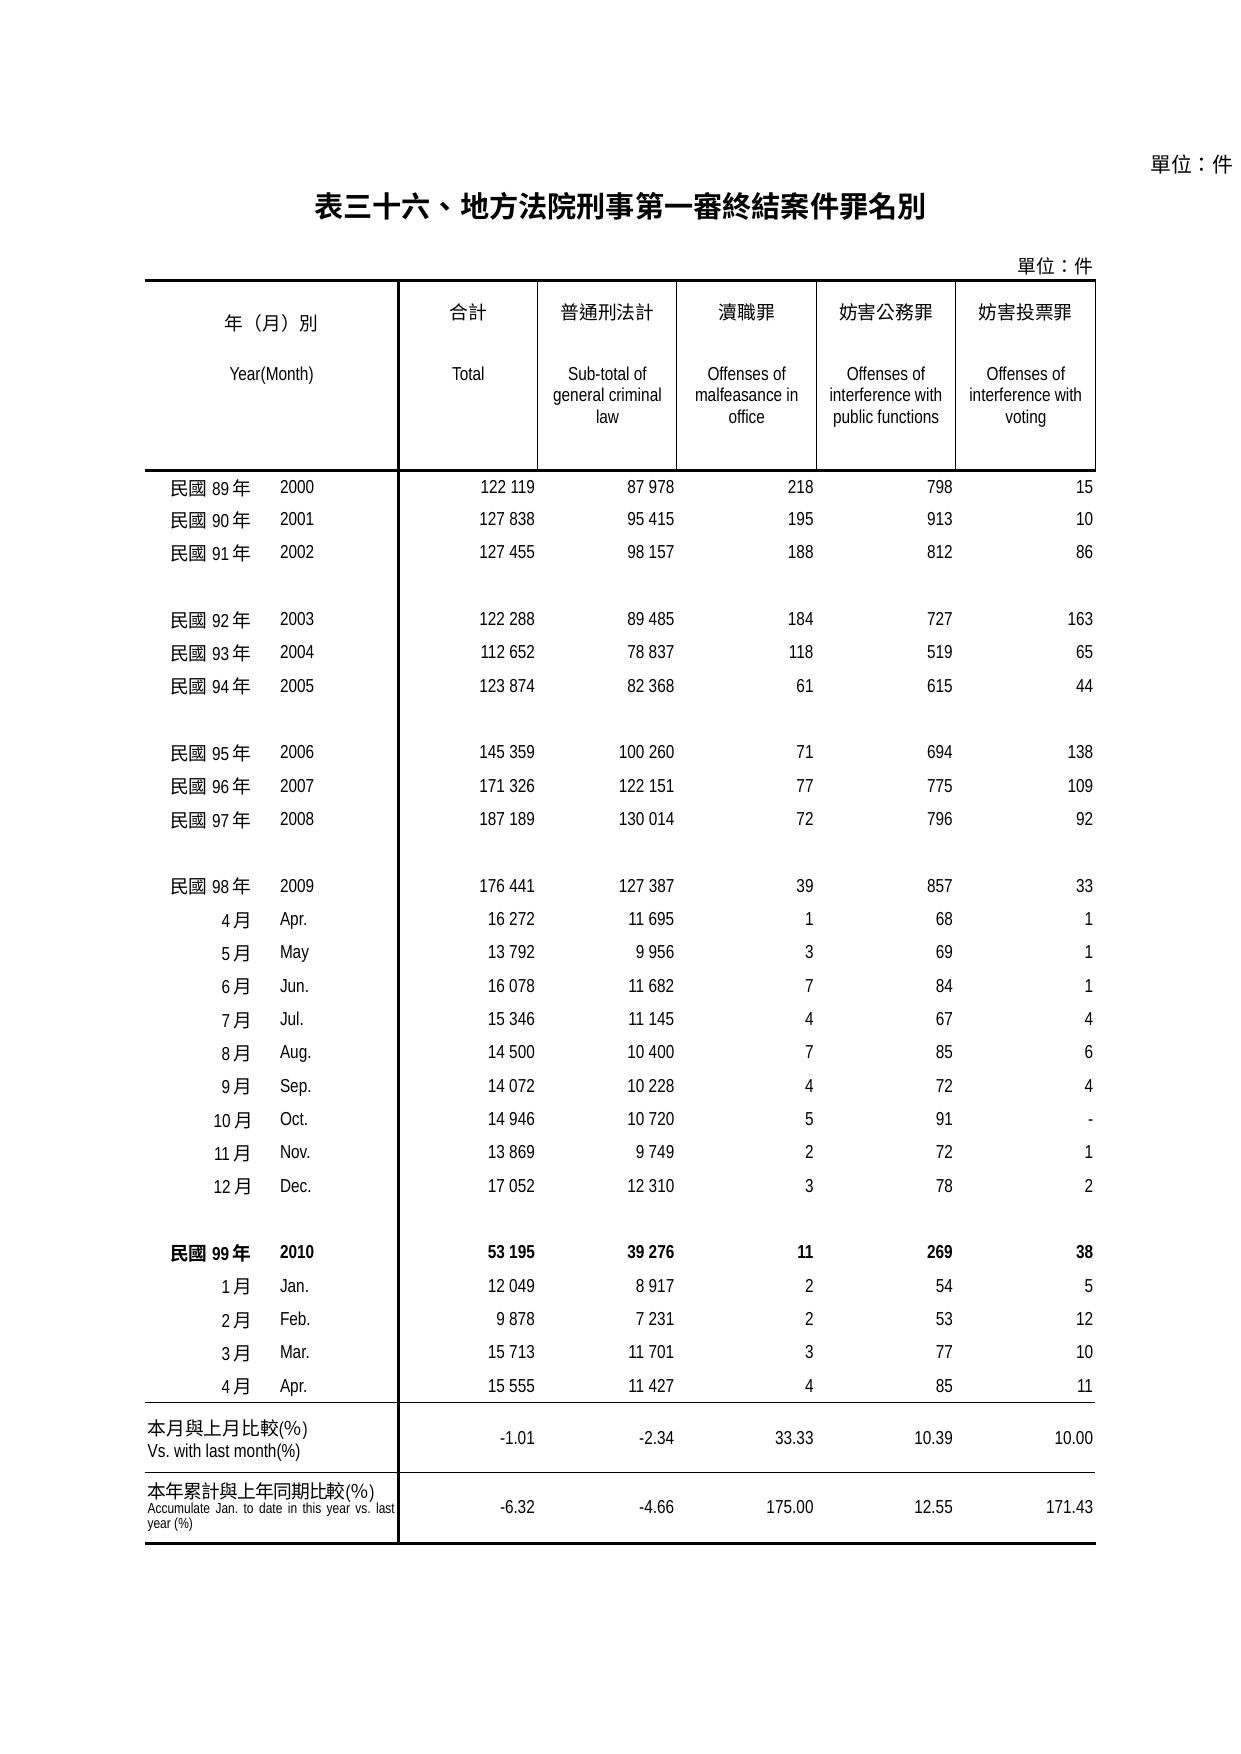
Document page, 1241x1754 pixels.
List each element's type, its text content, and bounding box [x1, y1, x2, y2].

table_cell 38 [955, 1236, 1096, 1269]
table_cell 127 387 [538, 869, 677, 902]
table_cell 11 701 [538, 1336, 677, 1369]
table_cell 14 072 [400, 1069, 538, 1102]
table_cell 7 [677, 969, 816, 1002]
table_cell 12.55 [816, 1473, 955, 1542]
table_cell 39 276 [538, 1236, 677, 1269]
table_cell [400, 1202, 538, 1236]
table_cell 195 [677, 502, 816, 536]
table_cell 2 [677, 1302, 816, 1336]
table_cell 民國 95年 [145, 736, 277, 769]
table_cell [816, 569, 955, 602]
table_cell Jun. [277, 969, 397, 1002]
table_cell 218 [677, 472, 816, 502]
table_cell 本年累計與上年同期比較(％) Accumulate Jan. to date in this year vs. last year (%) [145, 1473, 397, 1542]
table_cell 138 [955, 736, 1096, 769]
table_cell [277, 569, 397, 602]
table_cell 727 [816, 602, 955, 636]
table_cell [677, 1202, 816, 1236]
table_cell 127 838 [400, 502, 538, 536]
table_cell [400, 569, 538, 602]
table_cell 82 368 [538, 669, 677, 702]
table_cell 4月 [145, 1369, 277, 1402]
table_cell 913 [816, 502, 955, 536]
table_cell 11 145 [538, 1002, 677, 1036]
table_cell 9月 [145, 1069, 277, 1102]
table_cell [538, 1202, 677, 1236]
table_cell 民國 97年 [145, 802, 277, 836]
text 單位：件 [148, 252, 1092, 279]
table_cell 163 [955, 602, 1096, 636]
table_cell -1.01 [400, 1403, 538, 1472]
table_cell Feb. [277, 1302, 397, 1336]
table_cell 123 874 [400, 669, 538, 702]
table_cell 85 [816, 1369, 955, 1402]
table_cell 12 [955, 1302, 1096, 1336]
table_cell [277, 702, 397, 736]
table_cell 72 [677, 802, 816, 836]
table_cell [955, 702, 1096, 736]
table_header 瀆職罪 [677, 282, 816, 362]
table_cell 本月與上月比較(％) Vs. with last month(%) [145, 1403, 397, 1472]
table_cell 12 310 [538, 1169, 677, 1202]
table_cell 519 [816, 636, 955, 669]
table_cell [538, 702, 677, 736]
table_cell 72 [816, 1136, 955, 1169]
table_cell [145, 569, 277, 602]
table_cell 109 [955, 769, 1096, 802]
table_cell 1 [955, 1136, 1096, 1169]
table_cell 12月 [145, 1169, 277, 1202]
table_cell 民國 91年 [145, 536, 277, 569]
table_header 妨害投票罪 [956, 282, 1095, 362]
table_cell 4 [677, 1002, 816, 1036]
table_cell 77 [816, 1336, 955, 1369]
table_cell Aug. [277, 1036, 397, 1069]
table_cell 5 [955, 1269, 1096, 1302]
table_cell 112 652 [400, 636, 538, 669]
text [1150, 173, 1240, 181]
table_cell 118 [677, 636, 816, 669]
table_cell 9 956 [538, 936, 677, 969]
table_cell 11 427 [538, 1369, 677, 1402]
table_cell 16 272 [400, 902, 538, 936]
table_cell 188 [677, 536, 816, 569]
table_cell 61 [677, 669, 816, 702]
table_cell [538, 836, 677, 869]
table_cell 5 [677, 1102, 816, 1136]
table_cell Jan. [277, 1269, 397, 1302]
table_cell 89 485 [538, 602, 677, 636]
table_cell 14 500 [400, 1036, 538, 1069]
table_cell 796 [816, 802, 955, 836]
table_cell 民國 96年 [145, 769, 277, 802]
table_cell 12 049 [400, 1269, 538, 1302]
table_header 妨害公務罪 [817, 282, 955, 362]
table_cell Mar. [277, 1336, 397, 1369]
table_cell 130 014 [538, 802, 677, 836]
table_cell 4 [677, 1069, 816, 1102]
table_cell 4 [955, 1069, 1096, 1102]
table_cell 91 [816, 1102, 955, 1136]
table_cell 615 [816, 669, 955, 702]
table_header 年（月）別 [145, 282, 397, 362]
table_cell 71 [677, 736, 816, 769]
table_cell 9 878 [400, 1302, 538, 1336]
table_cell 65 [955, 636, 1096, 669]
table_cell 17 052 [400, 1169, 538, 1202]
table_cell 10 [955, 502, 1096, 536]
table_cell 33 [955, 869, 1096, 902]
table_cell 127 455 [400, 536, 538, 569]
table_cell 85 [816, 1036, 955, 1069]
table_cell 8 917 [538, 1269, 677, 1302]
table_cell 95 415 [538, 502, 677, 536]
table_cell 2 [677, 1136, 816, 1169]
table_cell 民國 92年 [145, 602, 277, 636]
table_cell 3 [677, 1169, 816, 1202]
table_cell 8月 [145, 1036, 277, 1069]
table_cell 171 326 [400, 769, 538, 802]
table_cell Oct. [277, 1102, 397, 1136]
table_cell 6月 [145, 969, 277, 1002]
table_cell 3 [677, 936, 816, 969]
table_cell 4 [677, 1369, 816, 1402]
table_cell [400, 836, 538, 869]
table_header 合計 [400, 282, 537, 362]
table_cell 15 [955, 472, 1096, 502]
table_cell [677, 569, 816, 602]
table_cell 54 [816, 1269, 955, 1302]
table_cell 176 441 [400, 869, 538, 902]
table_cell 812 [816, 536, 955, 569]
table_cell [677, 836, 816, 869]
table_cell 10.00 [955, 1402, 1096, 1472]
table_cell 15 713 [400, 1336, 538, 1369]
table_cell 798 [816, 472, 955, 502]
table_cell 民國 94年 [145, 669, 277, 702]
table_cell 2010 [277, 1236, 397, 1269]
table_cell 2002 [277, 536, 397, 569]
table_cell 122 119 [400, 472, 538, 502]
table_cell 77 [677, 769, 816, 802]
table_cell 2001 [277, 502, 397, 536]
table_cell 4月 [145, 902, 277, 936]
table_cell May [277, 936, 397, 969]
table_cell 187 189 [400, 802, 538, 836]
table_cell 10 228 [538, 1069, 677, 1102]
table_cell 10 720 [538, 1102, 677, 1136]
table_cell 民國 98年 [145, 869, 277, 902]
table_cell 2 [955, 1169, 1096, 1202]
table_cell 10 [955, 1336, 1096, 1369]
table_cell 1月 [145, 1269, 277, 1302]
table_cell 11月 [145, 1136, 277, 1169]
table_cell [145, 702, 277, 736]
table_cell 5月 [145, 936, 277, 969]
table_cell 92 [955, 802, 1096, 836]
table_cell 2 [677, 1269, 816, 1302]
table_cell Offenses of interference with public functions [817, 363, 955, 466]
table_cell 15 346 [400, 1002, 538, 1036]
table_cell 2009 [277, 869, 397, 902]
table_cell 1 [955, 902, 1096, 936]
table_cell [955, 569, 1096, 602]
table_cell 6 [955, 1036, 1096, 1069]
table_cell 16 078 [400, 969, 538, 1002]
table_cell 2007 [277, 769, 397, 802]
table_cell 2008 [277, 802, 397, 836]
table_cell 1 [955, 936, 1096, 969]
table_cell -4.66 [538, 1473, 677, 1542]
table_cell 10月 [145, 1102, 277, 1136]
table_cell 87 978 [538, 472, 677, 502]
table_cell 33.33 [677, 1403, 816, 1472]
table_cell 10 400 [538, 1036, 677, 1069]
table_cell [816, 1202, 955, 1236]
table_cell 72 [816, 1069, 955, 1102]
table_cell -6.32 [400, 1473, 538, 1542]
table_cell 67 [816, 1002, 955, 1036]
table_cell 7 [677, 1036, 816, 1069]
table_cell [955, 836, 1096, 869]
table_cell 民國 93年 [145, 636, 277, 669]
table_cell [277, 836, 397, 869]
table_cell 11 [677, 1236, 816, 1269]
table_cell Nov. [277, 1136, 397, 1169]
table_cell Year(Month) [145, 363, 397, 466]
table_cell 98 157 [538, 536, 677, 569]
table_cell 11 [955, 1369, 1096, 1402]
table_cell [677, 702, 816, 736]
table_cell 15 555 [400, 1369, 538, 1402]
table_cell 民國 90年 [145, 502, 277, 536]
table_cell Dec. [277, 1169, 397, 1202]
table_cell 39 [677, 869, 816, 902]
table_cell [277, 1202, 397, 1236]
table_cell 122 288 [400, 602, 538, 636]
table_cell 11 695 [538, 902, 677, 936]
table_cell 1 [677, 902, 816, 936]
table_cell 775 [816, 769, 955, 802]
table_cell 100 260 [538, 736, 677, 769]
table_cell [816, 836, 955, 869]
table_cell Apr. [277, 902, 397, 936]
text 單位：件 [1150, 148, 1240, 173]
table_cell 民國 99年 [145, 1236, 277, 1269]
table_cell Sub-total of general criminal law [538, 363, 676, 466]
table_cell 53 195 [400, 1236, 538, 1269]
table_cell [145, 836, 277, 869]
text 表三十六、地方法院刑事第一審終結案件罪名別 [148, 183, 1092, 225]
table_cell 2月 [145, 1302, 277, 1336]
table_cell 694 [816, 736, 955, 769]
table_cell [816, 702, 955, 736]
table_cell Apr. [277, 1369, 397, 1402]
table_cell 171.43 [955, 1472, 1096, 1542]
table_cell 68 [816, 902, 955, 936]
table_cell 84 [816, 969, 955, 1002]
table_cell Offenses of interference with voting [956, 363, 1095, 466]
table_cell 857 [816, 869, 955, 902]
table_cell -2.34 [538, 1403, 677, 1472]
table_cell 145 359 [400, 736, 538, 769]
table_cell 2000 [277, 472, 397, 502]
table_cell 3 [677, 1336, 816, 1369]
table_cell 44 [955, 669, 1096, 702]
table_cell 122 151 [538, 769, 677, 802]
table_cell 2006 [277, 736, 397, 769]
table_cell 78 837 [538, 636, 677, 669]
table_cell 2005 [277, 669, 397, 702]
table_cell - [955, 1102, 1096, 1136]
table_cell Total [400, 363, 537, 466]
table_cell 13 869 [400, 1136, 538, 1169]
table_cell 184 [677, 602, 816, 636]
table_cell 175.00 [677, 1473, 816, 1542]
table_cell 53 [816, 1302, 955, 1336]
table_cell 7 231 [538, 1302, 677, 1336]
table_cell Sep. [277, 1069, 397, 1102]
table_cell 2003 [277, 602, 397, 636]
table_cell 9 749 [538, 1136, 677, 1169]
table_cell 10.39 [816, 1403, 955, 1472]
table_cell 1 [955, 969, 1096, 1002]
table_cell [145, 1202, 277, 1236]
table_cell 14 946 [400, 1102, 538, 1136]
table_cell 民國 89年 [145, 472, 277, 502]
table_cell 13 792 [400, 936, 538, 969]
table_cell 78 [816, 1169, 955, 1202]
table_cell [955, 1202, 1096, 1236]
table_cell 2004 [277, 636, 397, 669]
table_cell [538, 569, 677, 602]
table_cell 3月 [145, 1336, 277, 1369]
table_cell [400, 702, 538, 736]
table_cell 69 [816, 936, 955, 969]
table_header 普通刑法計 [538, 282, 676, 362]
table_cell 4 [955, 1002, 1096, 1036]
table_cell Offenses of malfeasance in office [677, 363, 816, 466]
table_cell 269 [816, 1236, 955, 1269]
table_cell 86 [955, 536, 1096, 569]
table_cell 11 682 [538, 969, 677, 1002]
table_cell 7月 [145, 1002, 277, 1036]
text [1150, 141, 1240, 148]
table_cell Jul. [277, 1002, 397, 1036]
